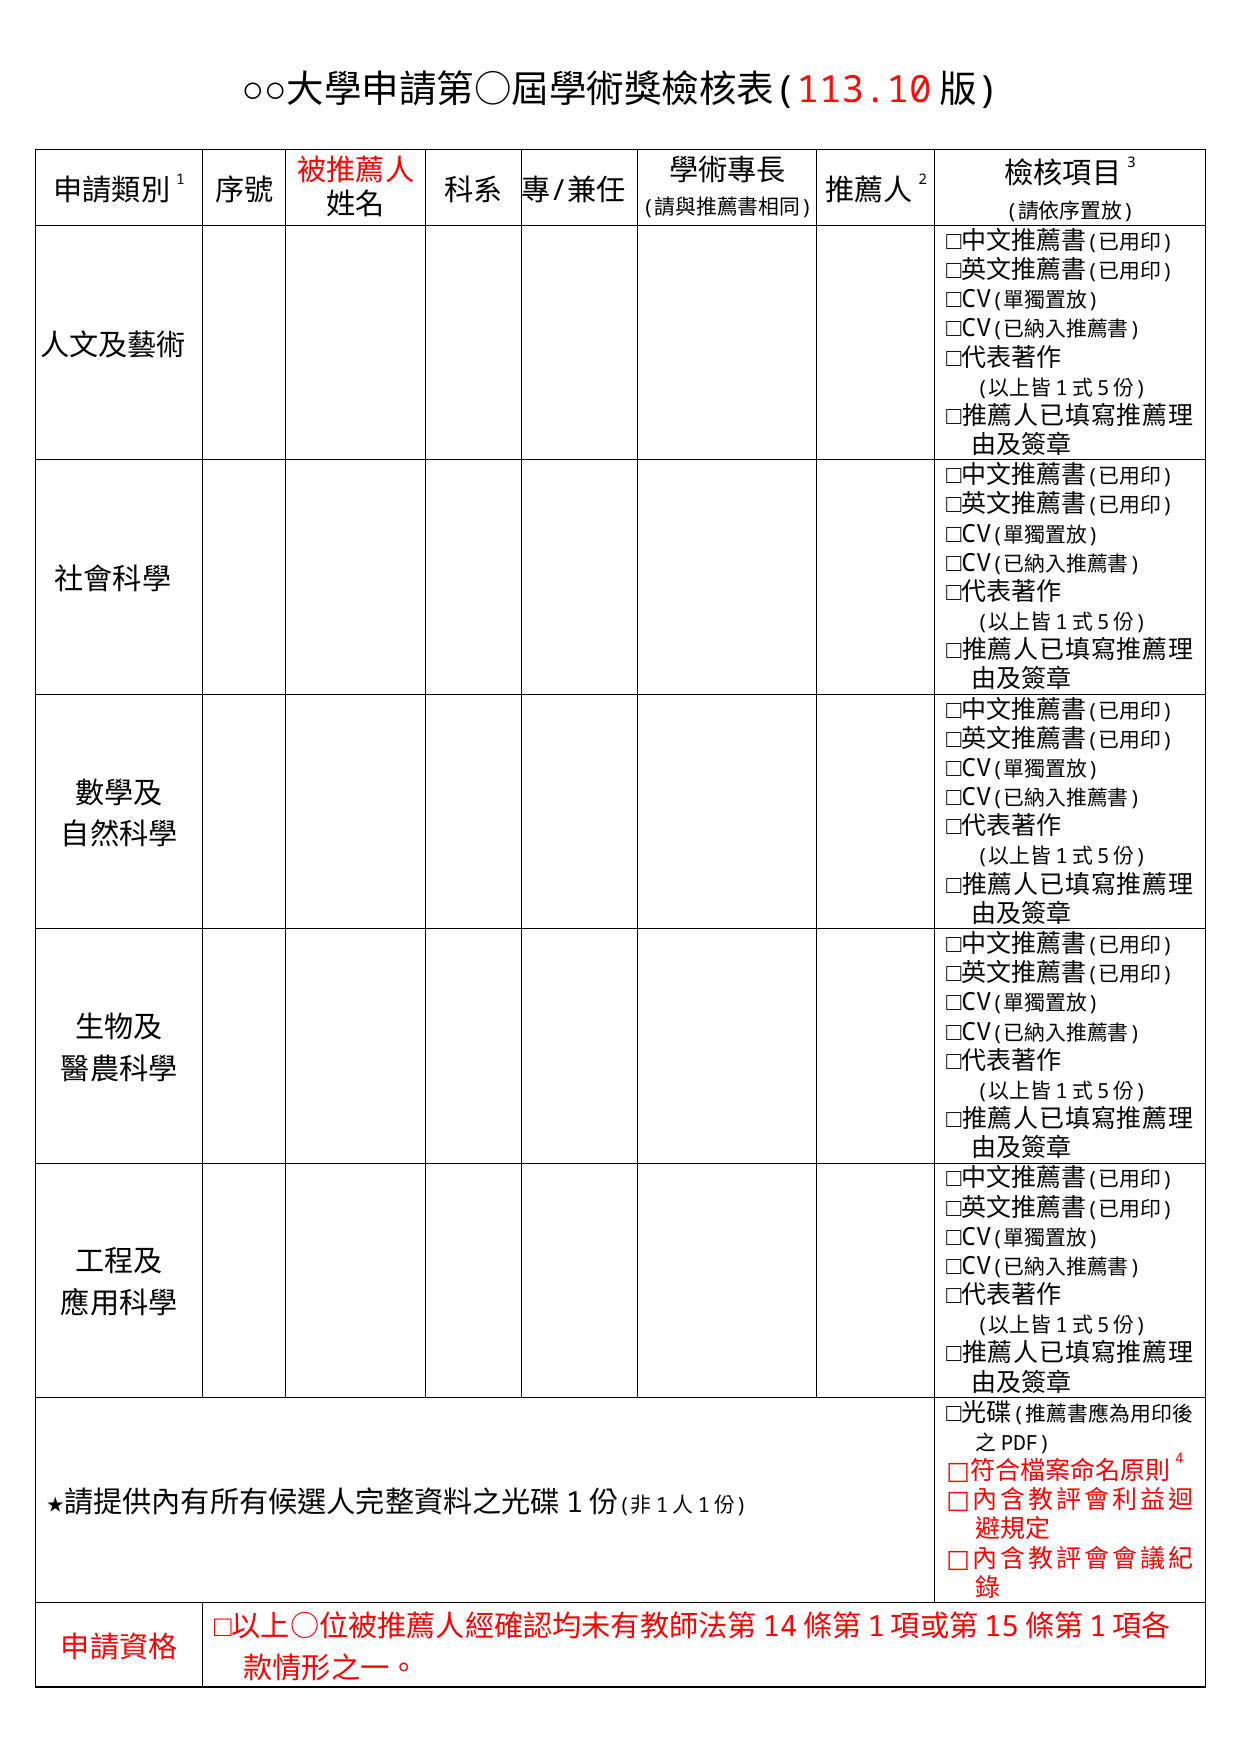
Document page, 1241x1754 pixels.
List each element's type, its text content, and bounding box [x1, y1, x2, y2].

table_cell [426, 1164, 521, 1397]
table_cell [817, 695, 934, 928]
table_cell [426, 460, 521, 694]
table_cell 申請資格 [36, 1603, 202, 1686]
table_cell [286, 460, 425, 694]
table_cell [522, 226, 637, 459]
table_cell □以上○位被推薦人經確認均未有教師法第14條第1項或第15條第1項各款情形之一。 [203, 1603, 1205, 1686]
table_cell [522, 460, 637, 694]
table_cell [638, 460, 816, 694]
table_cell 工程及 應用科學 [36, 1164, 202, 1397]
table_cell □中文推薦書(已用印) □英文推薦書(已用印) □CV(單獨置放) □CV(已納入推薦書) □代表著作 (以上皆1式5份) □推薦人已填寫推薦理由及簽章 [935, 1164, 1205, 1397]
table_cell [638, 929, 816, 1162]
table_cell ★請提供內有所有候選人完整資料之光碟1份(非1人1份) [36, 1398, 934, 1602]
table_cell [203, 226, 285, 459]
table_cell [286, 1164, 425, 1397]
table_cell [203, 1164, 285, 1397]
table_cell [817, 929, 934, 1162]
table_cell [286, 929, 425, 1162]
table_cell [426, 226, 521, 459]
table_header 推薦人2 [817, 150, 934, 225]
table_cell 人文及藝術 [36, 226, 202, 459]
table_cell [817, 226, 934, 459]
table_cell [286, 695, 425, 928]
table_header 專/兼任 [522, 150, 637, 225]
table_cell [522, 695, 637, 928]
table_cell [817, 460, 934, 694]
table_cell [817, 1164, 934, 1397]
table_cell □中文推薦書(已用印) □英文推薦書(已用印) □CV(單獨置放) □CV(已納入推薦書) □代表著作 (以上皆1式5份) □推薦人已填寫推薦理由及簽章 [935, 695, 1205, 928]
table_header 科系 [426, 150, 521, 225]
table_cell [522, 1164, 637, 1397]
table_cell [286, 226, 425, 459]
table_cell [203, 460, 285, 694]
table_cell [638, 1164, 816, 1397]
table_cell 社會科學 [36, 460, 202, 694]
table_cell [522, 929, 637, 1162]
table_header 序號 [203, 150, 285, 225]
table_cell [203, 929, 285, 1162]
table_cell □中文推薦書(已用印) □英文推薦書(已用印) □CV(單獨置放) □CV(已納入推薦書) □代表著作 (以上皆1式5份) □推薦人已填寫推薦理由及簽章 [935, 226, 1205, 459]
table_cell [638, 695, 816, 928]
table_header 被推薦人姓名 [286, 150, 425, 225]
table_header 檢核項目3 (請依序置放) [935, 150, 1205, 225]
table_cell 生物及 醫農科學 [36, 929, 202, 1162]
table_cell □中文推薦書(已用印) □英文推薦書(已用印) □CV(單獨置放) □CV(已納入推薦書) □代表著作 (以上皆1式5份) □推薦人已填寫推薦理由及簽章 [935, 460, 1205, 694]
table_header 學術專長 (請與推薦書相同) [638, 150, 816, 225]
table_cell [426, 929, 521, 1162]
table_cell [203, 695, 285, 928]
table_cell □中文推薦書(已用印) □英文推薦書(已用印) □CV(單獨置放) □CV(已納入推薦書) □代表著作 (以上皆1式5份) □推薦人已填寫推薦理由及簽章 [935, 929, 1205, 1162]
text ○○大學申請第○屆學術獎檢核表(113.10版) [118, 59, 1122, 113]
table_cell 數學及 自然科學 [36, 695, 202, 928]
table_cell [426, 695, 521, 928]
table_header 申請類別1 [36, 150, 202, 225]
table_cell [638, 226, 816, 459]
table_cell □光碟(推薦書應為用印後之PDF) □符合檔案命名原則4 □內含教評會利益迴避規定 □內含教評會會議紀錄 [935, 1398, 1205, 1602]
